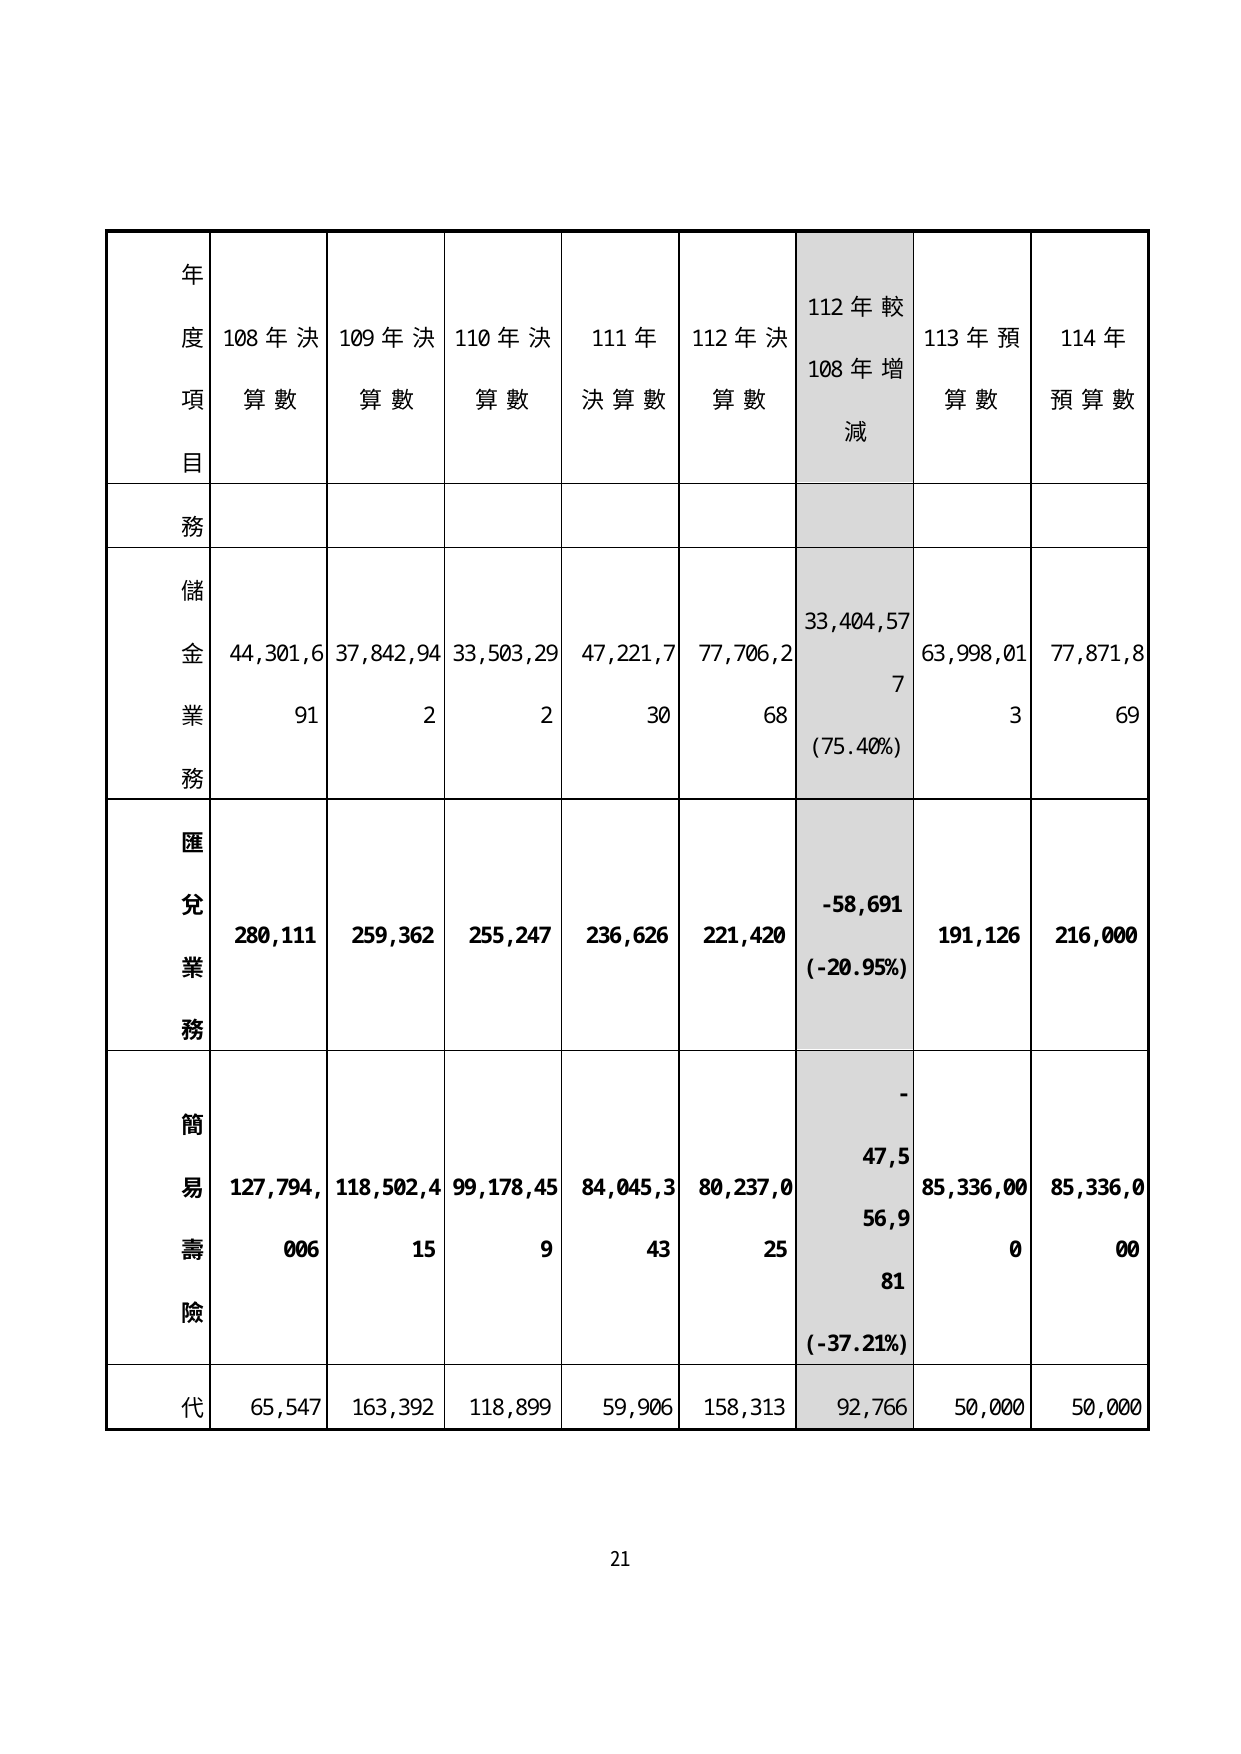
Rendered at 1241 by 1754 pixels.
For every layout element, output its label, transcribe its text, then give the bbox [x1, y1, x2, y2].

table_cell 84,045,343 [562, 1051, 678, 1364]
table_cell 匯兌業務 [108, 800, 209, 1049]
table_cell 80,237,025 [680, 1051, 795, 1364]
table_cell [562, 484, 678, 546]
table_cell 63,998,013 [914, 548, 1030, 798]
table_header 114年預算數 [1032, 233, 1147, 482]
table_header 112年決算數 [680, 233, 795, 482]
table_header 108年決算數 [211, 233, 326, 482]
table_cell 33,404,577 (75.40%) [797, 548, 913, 798]
table_header 109年決算數 [328, 233, 444, 482]
table_cell 280,111 [211, 800, 326, 1049]
table_cell 代 [108, 1365, 209, 1428]
table_cell 221,420 [680, 800, 795, 1049]
table_cell 191,126 [914, 800, 1030, 1049]
table_cell 77,706,268 [680, 548, 795, 798]
table_cell [328, 484, 444, 546]
table_cell 216,000 [1032, 800, 1147, 1049]
table_cell -47,556,981 (-37.21%) [797, 1051, 913, 1364]
table_cell [680, 484, 795, 546]
table_cell 44,301,691 [211, 548, 326, 798]
table_cell 259,362 [328, 800, 444, 1049]
table_cell [211, 484, 326, 546]
table_cell 118,899 [445, 1365, 561, 1428]
table_cell 33,503,292 [445, 548, 561, 798]
table_cell [1032, 484, 1147, 546]
table_cell 儲金業務 [108, 548, 209, 798]
table_cell 85,336,000 [914, 1051, 1030, 1364]
table_header 年度 項目 [108, 233, 209, 482]
table_cell -58,691 (-20.95%) [797, 800, 913, 1049]
table_cell 158,313 [680, 1365, 795, 1428]
table_cell 務 [108, 484, 209, 546]
table_cell 85,336,000 [1032, 1051, 1147, 1364]
table_header 111年決算數 [562, 233, 678, 482]
table_header 112年較108年增減 [797, 233, 913, 482]
table_cell 92,766 [797, 1365, 913, 1428]
table_cell 50,000 [914, 1365, 1030, 1428]
table_cell 127,794,006 [211, 1051, 326, 1364]
table_header 110年決算數 [445, 233, 561, 482]
table_cell 簡易壽險 [108, 1051, 209, 1364]
table_cell [914, 484, 1030, 546]
table_cell 99,178,459 [445, 1051, 561, 1364]
table_cell 118,502,415 [328, 1051, 444, 1364]
table_cell 77,871,869 [1032, 548, 1147, 798]
table_cell 236,626 [562, 800, 678, 1049]
table_cell 47,221,730 [562, 548, 678, 798]
table_cell [797, 484, 913, 546]
table_cell 255,247 [445, 800, 561, 1049]
table_cell 50,000 [1032, 1365, 1147, 1428]
table_cell 59,906 [562, 1365, 678, 1428]
table_header 113年預算數 [914, 233, 1030, 482]
table_cell [445, 484, 561, 546]
table_cell 65,547 [211, 1365, 326, 1428]
table_cell 37,842,942 [328, 548, 444, 798]
table_cell 163,392 [328, 1365, 444, 1428]
